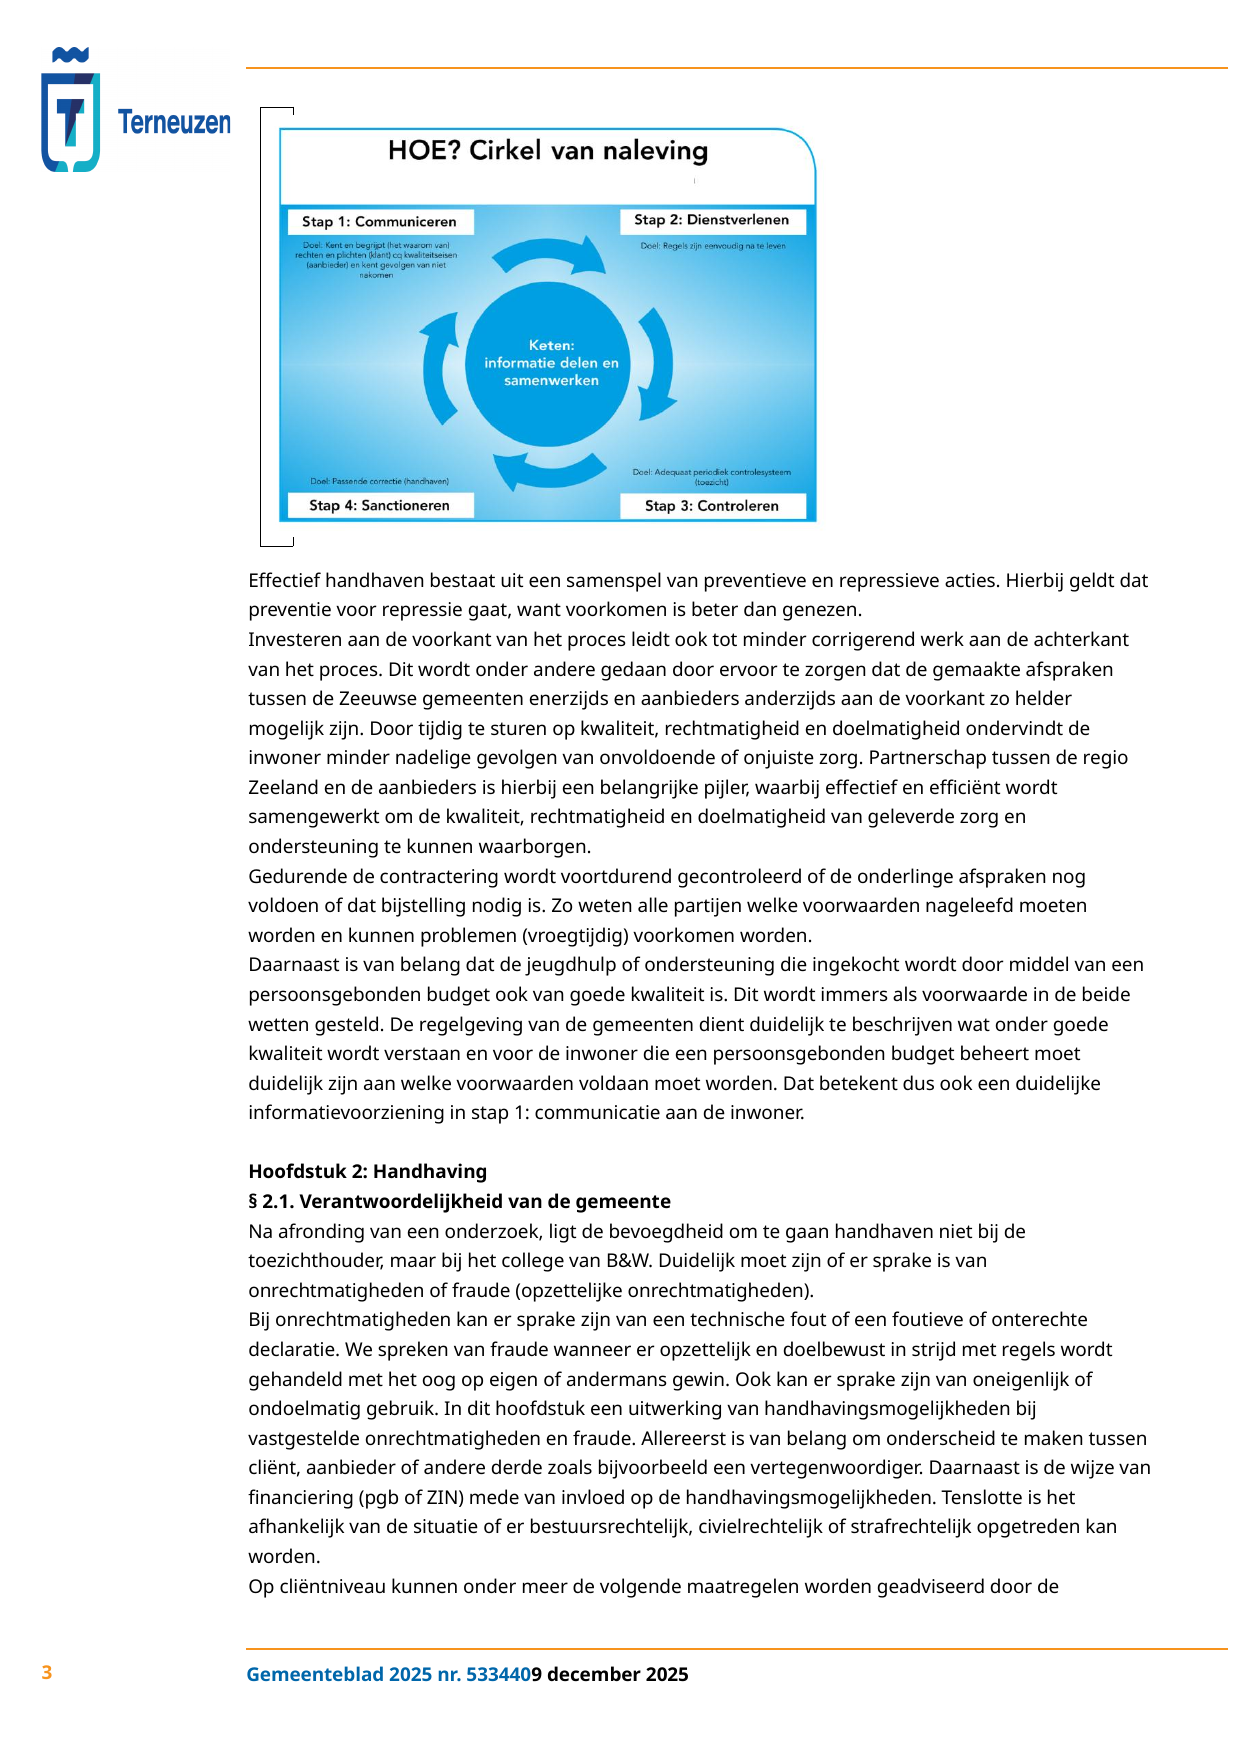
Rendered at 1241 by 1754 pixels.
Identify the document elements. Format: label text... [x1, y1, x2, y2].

picture [41, 47, 231, 172]
text Gedurende de contractering wordt voortdurend gecontroleerd of de onderlinge afspraken nog voldoen of dat bijstelling nodig is. Zo weten alle partijen welke voorwaarden nageleefd moeten worden en kunnen problemen (vroegtijdig) voorkomen worden. [248, 863, 1152, 948]
text Hoofdstuk 2: Handhaving [248, 1159, 1152, 1184]
text Investeren aan de voorkant van het proces leidt ook tot minder corrigerend werk aan de achterkant van het proces. Dit wordt onder andere gedaan door ervoor te zorgen dat de gemaakte afspraken tussen de Zeeuwse gemeenten enerzijds en aanbieders anderzijds aan de voorkant zo helder mogelijk zijn. Door tijdig te sturen op kwaliteit, rechtmatigheid en doelmatigheid ondervindt de inwoner minder nadelige gevolgen van onvoldoende of onjuiste zorg. Partnerschap tussen de regio Zeeland en de aanbieders is hierbij een belangrijke pijler, waarbij effectief en efficiënt wordt samengewerkt om de kwaliteit, rechtmatigheid en doelmatigheid van geleverde zorg en ondersteuning te kunnen waarborgen. [248, 626, 1152, 859]
text Effectief handhaven bestaat uit een samenspel van preventieve en repressieve acties. Hierbij geldt dat preventie voor repressie gaat, want voorkomen is beter dan genezen. [248, 567, 1152, 622]
text Bij onrechtmatigheden kan er sprake zijn van een technische fout of een foutieve of onterechte declaratie. We spreken van fraude wanneer er opzettelijk en doelbewust in strijd met regels wordt gehandeld met het oog op eigen of andermans gewin. Ook kan er sprake zijn van oneigenlijk of ondoelmatig gebruik. In dit hoofdstuk een uitwerking van handhavingsmogelijkheden bij vastgestelde onrechtmatigheden en fraude. Allereerst is van belang om onderscheid te maken tussen cliënt, aanbieder of andere derde zoals bijvoorbeeld een vertegenwoordiger. Daarnaast is de wijze van financiering (pgb of ZIN) mede van invloed op de handhavingsmogelijkheden. Tenslotte is het afhankelijk van de situatie of er bestuursrechtelijk, civielrechtelijk of strafrechtelijk opgetreden kan worden. [248, 1307, 1152, 1569]
text § 2.1. Verantwoordelijkheid van de gemeente [248, 1188, 1152, 1214]
text Op cliëntniveau kunnen onder meer de volgende maatregelen worden geadviseerd door de [248, 1573, 1152, 1598]
text Na afronding van een onderzoek, ligt de bevoegdheid om te gaan handhaven niet bij de toezichthouder, maar bij het college van B&W. Duidelijk moet zijn of er sprake is van onrechtmatigheden of fraude (opzettelijke onrechtmatigheden). [248, 1218, 1152, 1303]
text Daarnaast is van belang dat de jeugdhulp of ondersteuning die ingekocht wordt door middel van een persoonsgebonden budget ook van goede kwaliteit is. Dit wordt immers als voorwaarde in de beide wetten gesteld. De regelgeving van de gemeenten dient duidelijk te beschrijven wat onder goede kwaliteit wordt verstaan en voor de inwoner die een persoonsgebonden budget beheert moet duidelijk zijn aan welke voorwaarden voldaan moet worden. Dat betekent dus ook een duidelijke informatievoorziening in stap 1: communicatie aan de inwoner. [248, 952, 1152, 1125]
picture [268, 115, 830, 537]
